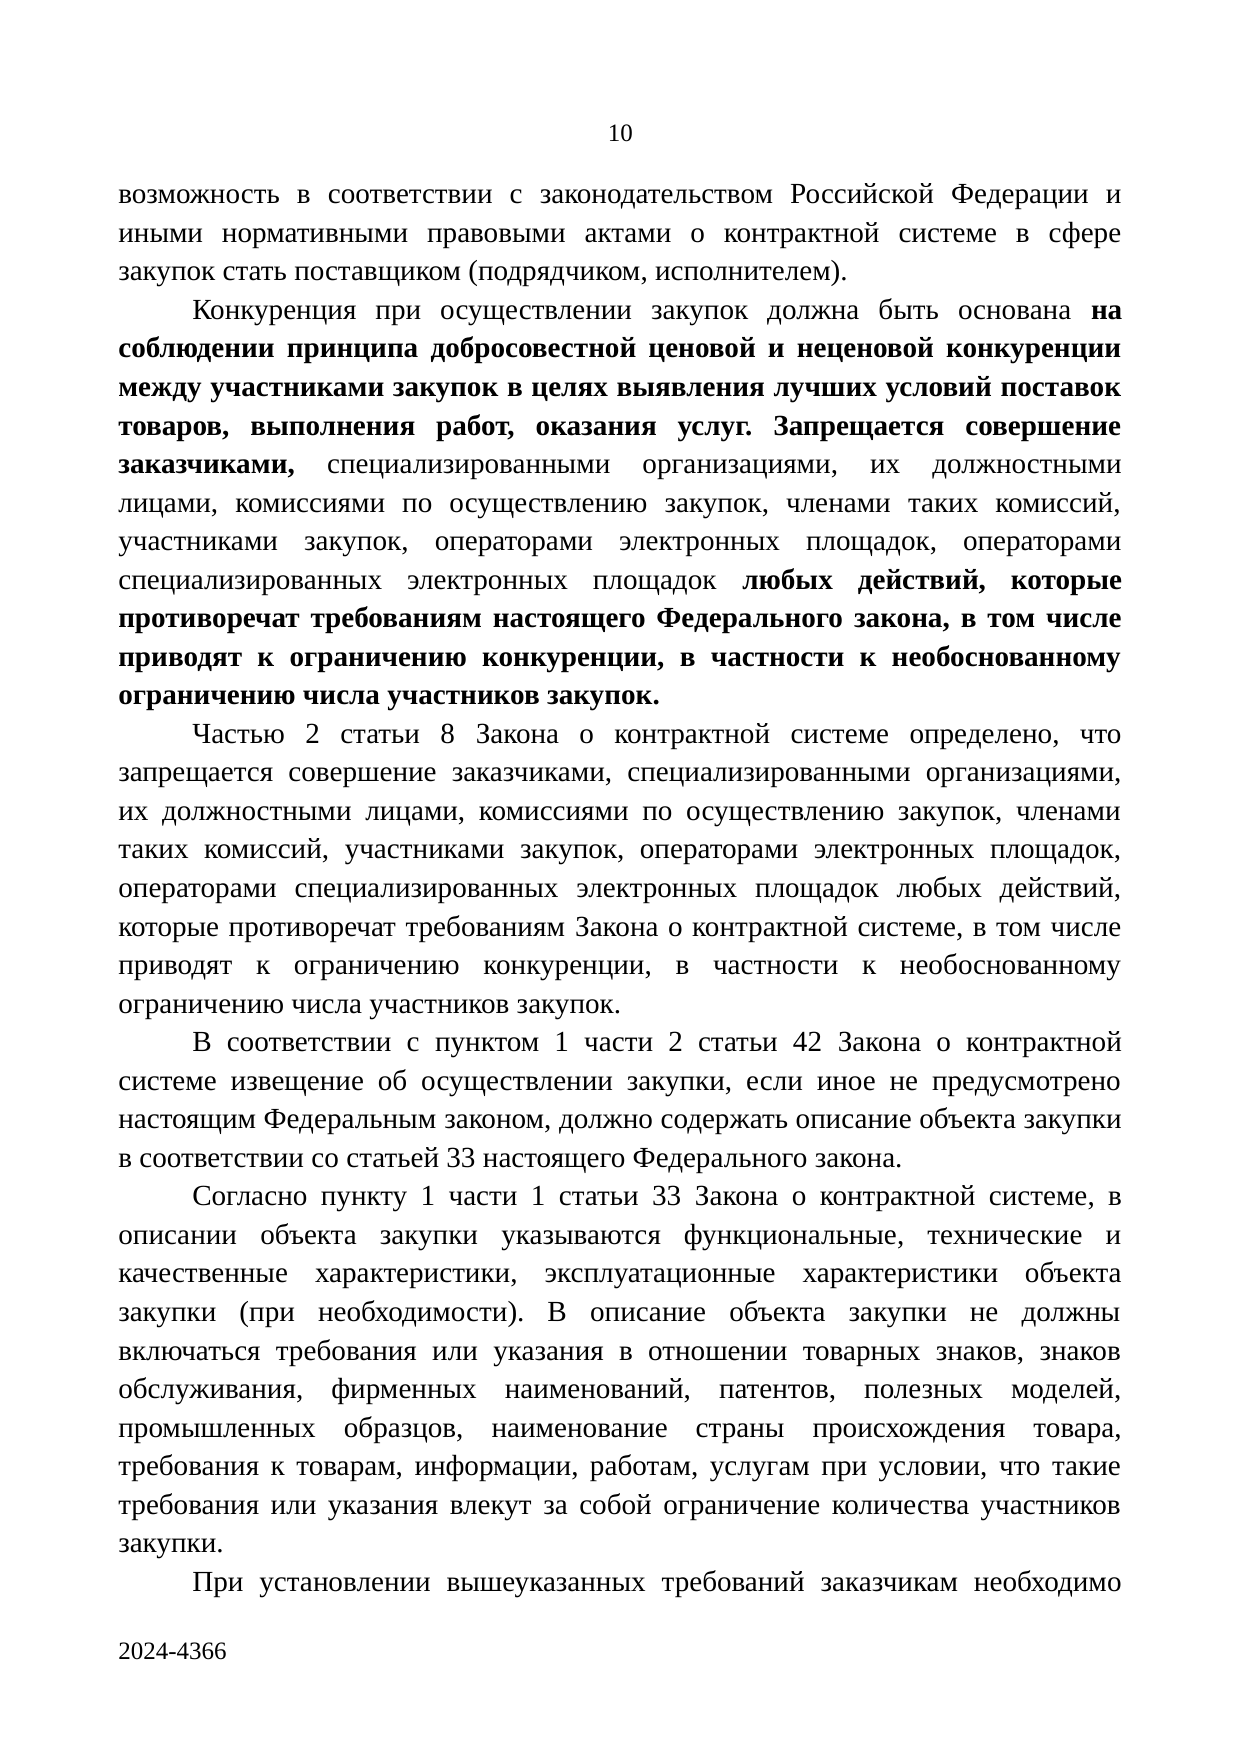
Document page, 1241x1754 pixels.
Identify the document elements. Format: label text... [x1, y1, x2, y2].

text Частью 2 статьи 8 Закона о контрактной системе определено, что запрещается совершение заказчиками, специализированными организациями, их должностными лицами, комиссиями по осуществлению закупок, членами таких комиссий, участниками закупок, операторами электронных площадок, операторами специализированных электронных площадок любых действий, которые противоречат требованиям Закона о контрактной системе, в том числе приводят к ограничению конкуренции, в частности к необоснованному ограничению числа участников закупок. [118, 716, 1122, 1019]
text Согласно пункту 1 части 1 статьи 33 Закона о контрактной системе, в описании объекта закупки указываются функциональные, технические и качественные характеристики, эксплуатационные характеристики объекта закупки (при необходимости). В описание объекта закупки не должны включаться требования или указания в отношении товарных знаков, знаков обслуживания, фирменных наименований, патентов, полезных моделей, промышленных образцов, наименование страны происхождения товара, требования к товарам, информации, работам, услугам при условии, что такие требования или указания влекут за собой ограничение количества участников закупки. [118, 1178, 1122, 1559]
text В соответствии с пунктом 1 части 2 статьи 42 Закона о контрактной системе извещение об осуществлении закупки, если иное не предусмотрено настоящим Федеральным законом, должно содержать описание объекта закупки в соответствии со статьей 33 настоящего Федерального закона. [118, 1024, 1122, 1173]
text При установлении вышеуказанных требований заказчикам необходимо [118, 1564, 1122, 1597]
text Конкуренция при осуществлении закупок должна быть основана на соблюдении принципа добросовестной ценовой и неценовой конкуренции между участниками закупок в целях выявления лучших условий поставок товаров, выполнения работ, оказания услуг. Запрещается совершение заказчиками, специализированными организациями, их должностными лицами, комиссиями по осуществлению закупок, членами таких комиссий, участниками закупок, операторами электронных площадок, операторами специализированных электронных площадок любых действий, которые противоречат требованиям настоящего Федерального закона, в том числе приводят к ограничению конкуренции, в частности к необоснованному ограничению числа участников закупок. [118, 292, 1122, 711]
text возможность в соответствии с законодательством Российской Федерации и иными нормативными правовыми актами о контрактной системе в сфере закупок стать поставщиком (подрядчиком, исполнителем). [118, 176, 1122, 287]
